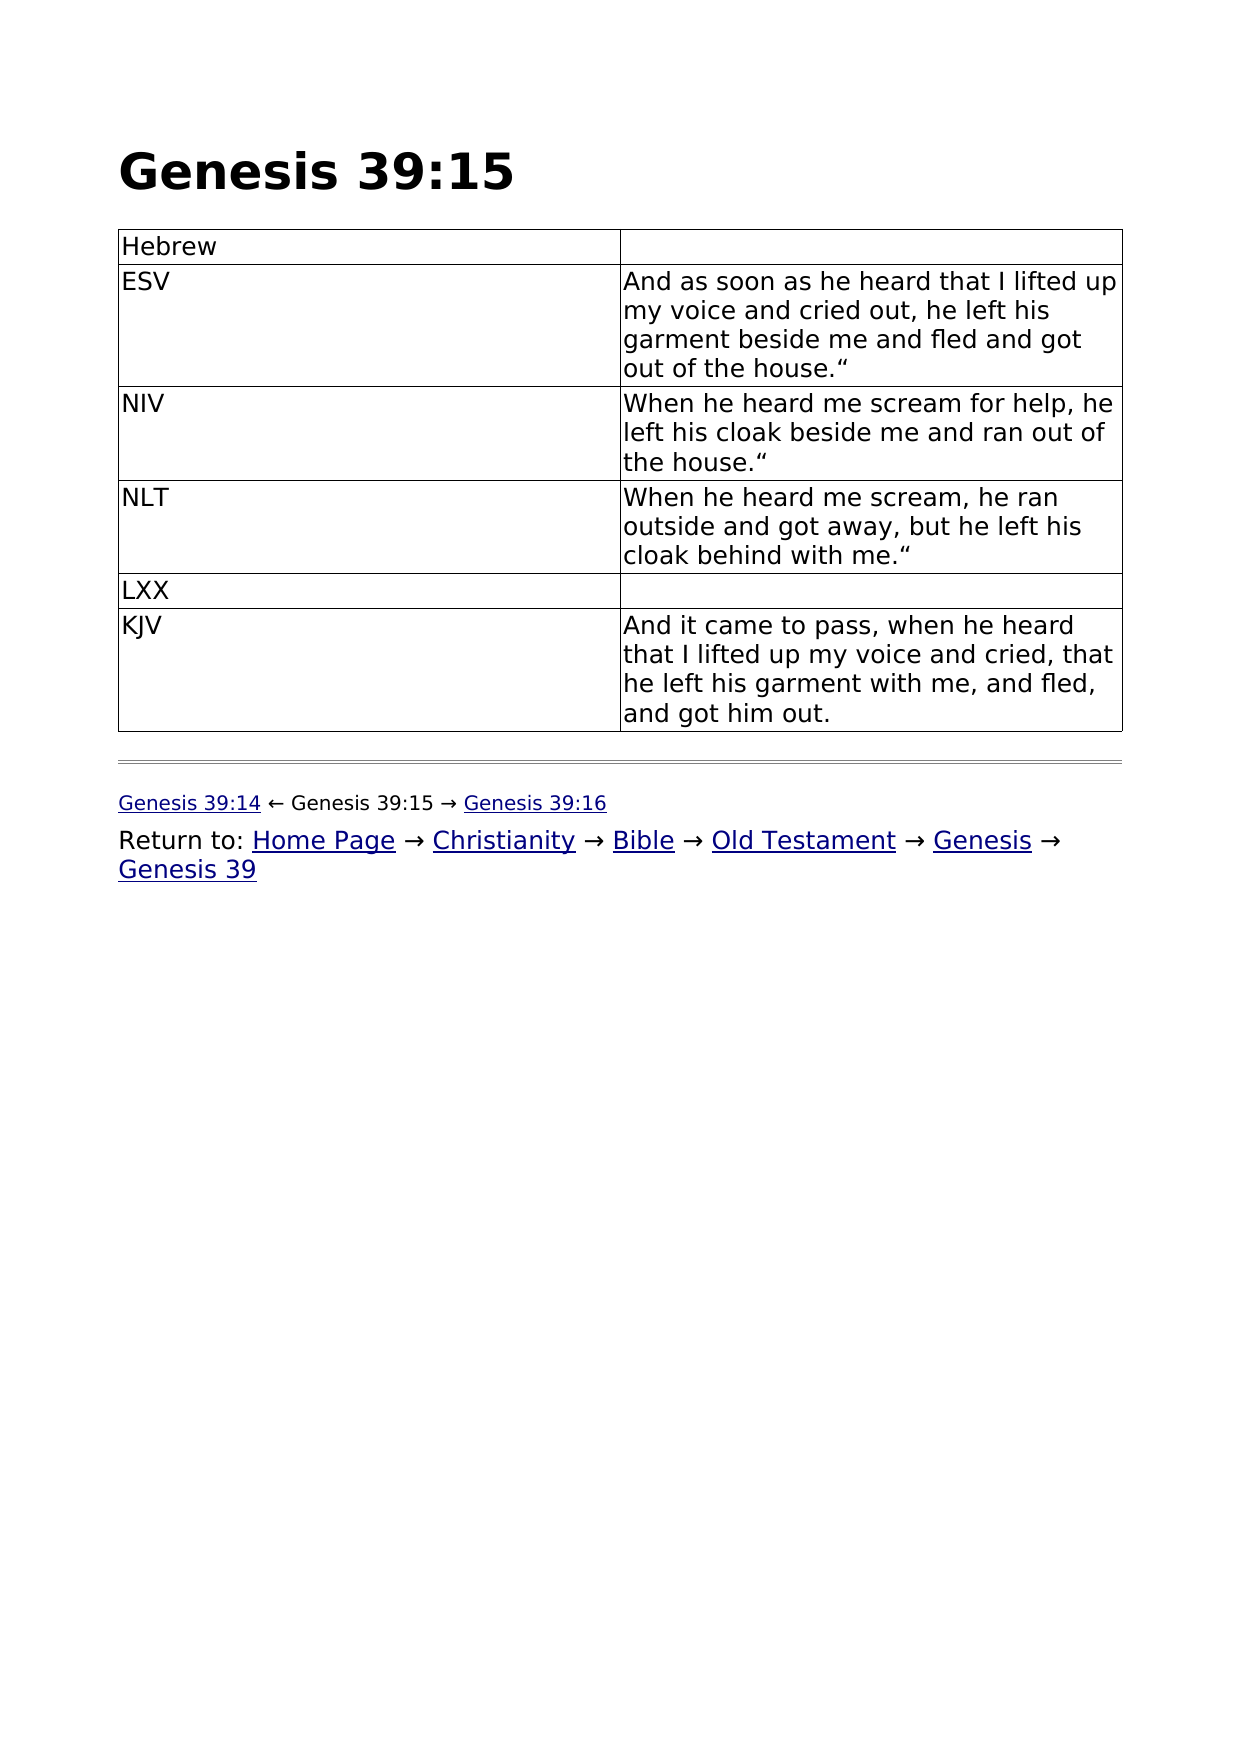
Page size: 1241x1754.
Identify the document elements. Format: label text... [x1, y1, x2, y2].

table_cell ESV [119, 265, 620, 386]
table_cell When he heard me scream, he ran outside and got away, but he left his cloak behind with me.“ [621, 481, 1122, 573]
table_cell [621, 574, 1122, 608]
text Genesis 39:14 ← Genesis 39:15 → Genesis 39:16 [118, 792, 1122, 826]
table_cell NIV [119, 387, 620, 480]
table_cell And as soon as he heard that I lifted up my voice and cried out, he left his garment beside me and fled and got out of the house.“ [621, 265, 1122, 386]
text Return to: Home Page → Christianity → Bible → Old Testament → Genesis → Genesis 39 [118, 826, 1122, 884]
table_cell LXX [119, 574, 620, 608]
table_cell When he heard me scream for help, he left his cloak beside me and ran out of the house.“ [621, 387, 1122, 480]
table_cell And it came to pass, when he heard that I lifted up my voice and cried, that he left his garment with me, and fled, and got him out. [621, 609, 1122, 731]
table_cell NLT [119, 481, 620, 573]
table_header Hebrew [119, 230, 620, 264]
table_header [621, 230, 1122, 264]
subtitle Genesis 39:15 [118, 143, 1122, 201]
table_cell KJV [119, 609, 620, 731]
